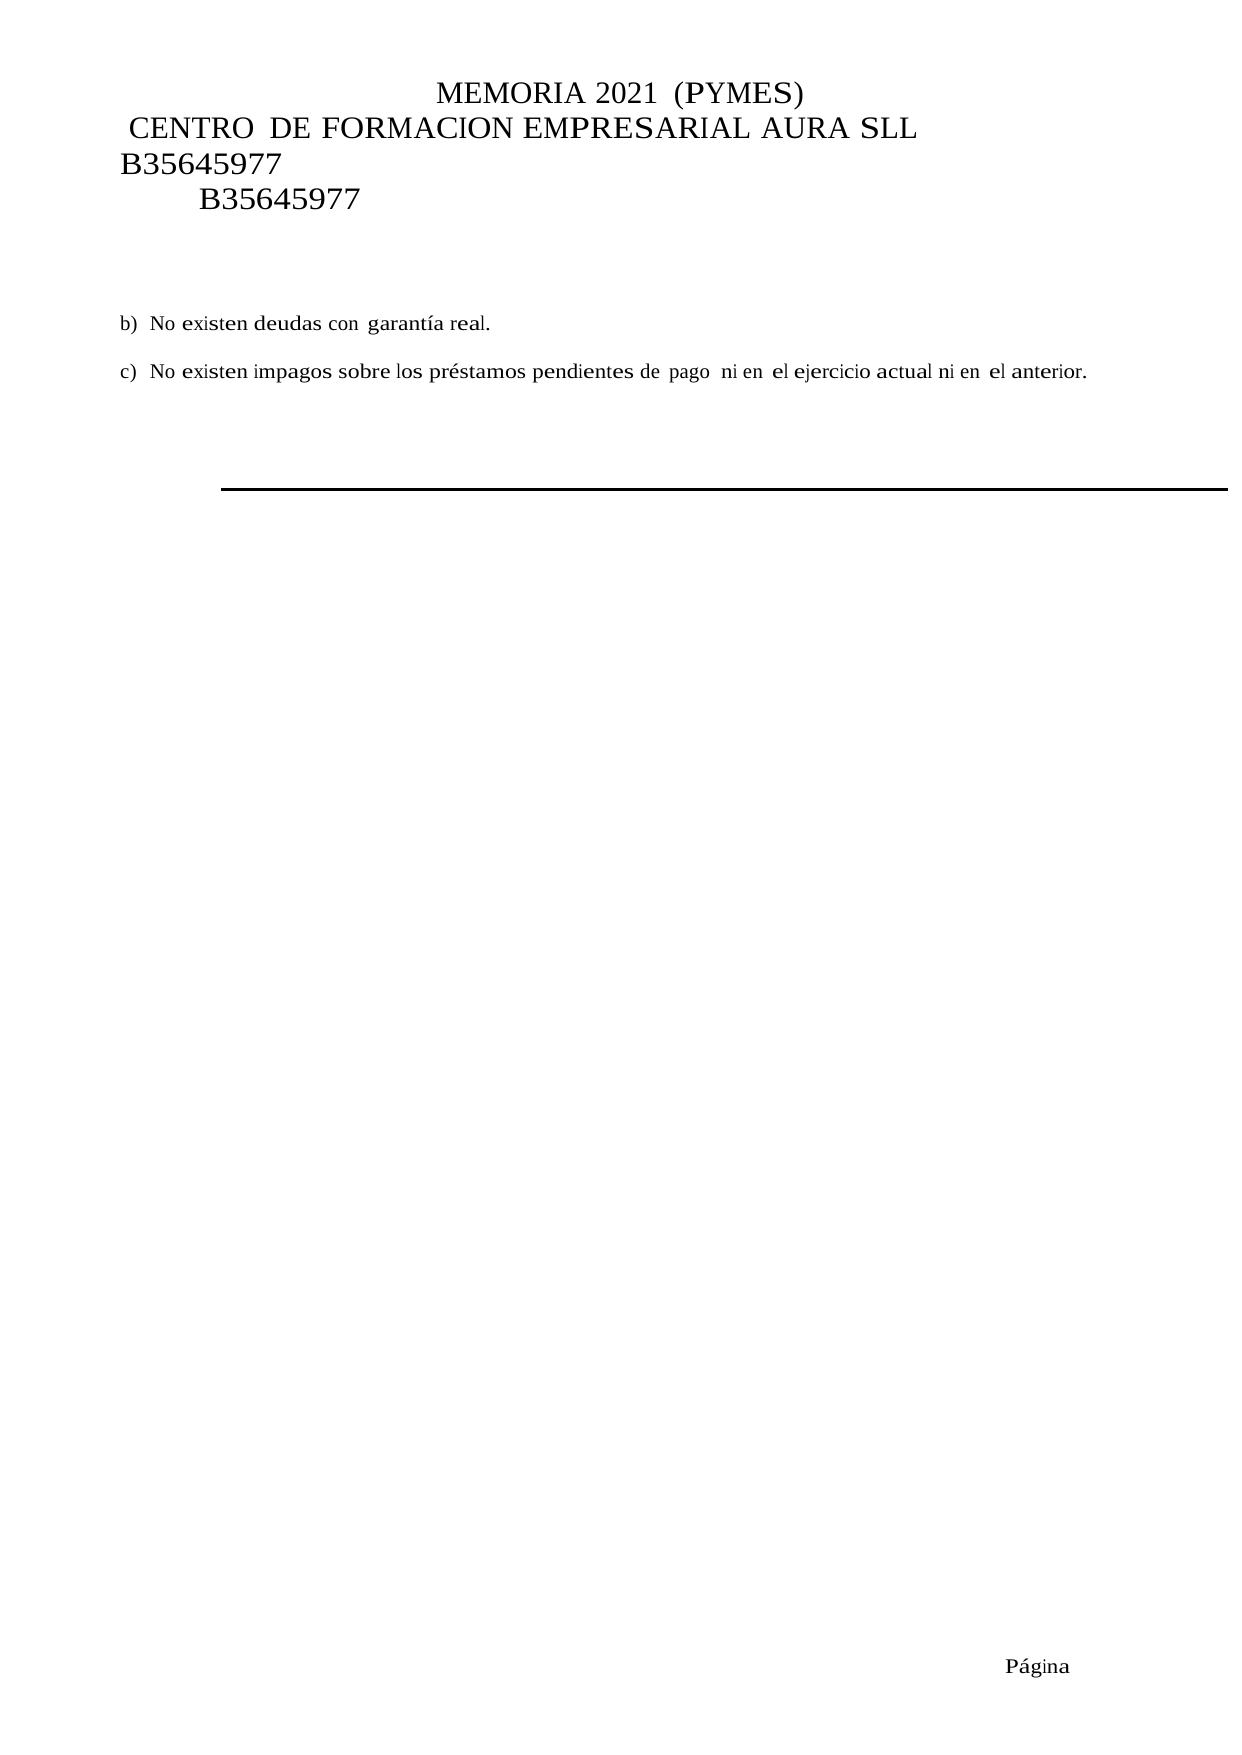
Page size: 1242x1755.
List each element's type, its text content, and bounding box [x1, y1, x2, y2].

text b) No existen deudas con garantía real. [120, 311, 1137, 335]
text c) No existen impagos sobre los préstamos pendientes de pago ni en el ejercicio actual ni en el anterior. [120, 359, 1137, 383]
